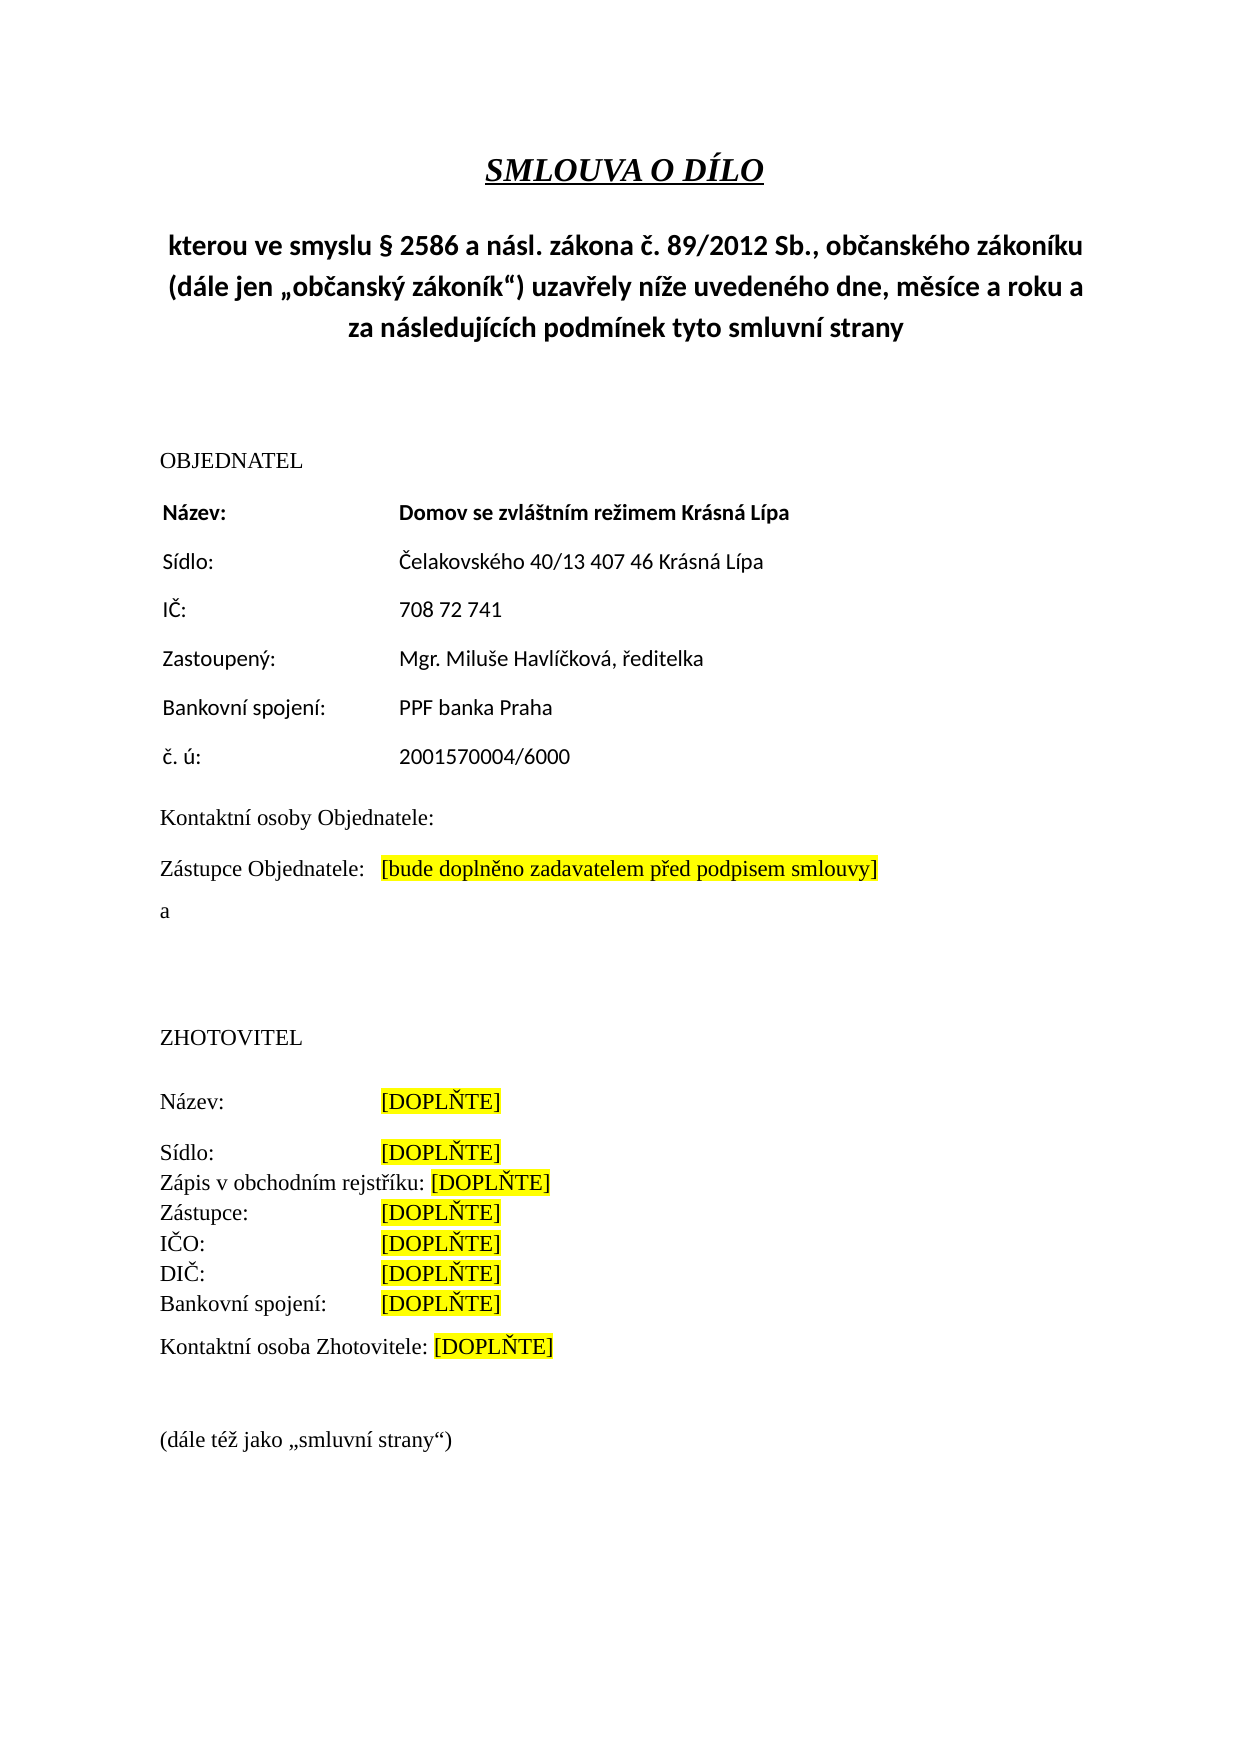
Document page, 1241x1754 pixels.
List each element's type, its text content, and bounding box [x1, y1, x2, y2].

text Bankovní spojení: [DOPLŇTE] [159, 1290, 1093, 1316]
text Sídlo: Čelakovského 40/13 407 46 Krásná Lípa [162, 547, 1093, 575]
text ZHOTOVITEL [159, 1024, 1093, 1051]
text Kontaktní osoba Zhotovitele: [DOPLŇTE] [159, 1333, 1093, 1359]
text (dále též jako „smluvní strany“) [159, 1426, 1093, 1453]
text Zástupce: [DOPLŇTE] [159, 1199, 1093, 1226]
text a [159, 897, 1093, 924]
text IČ: 708 72 741 [162, 596, 1093, 624]
text č. ú: 2001570004/6000 [162, 742, 1093, 770]
text smlouva o dílo [159, 150, 1093, 188]
text IČO: [DOPLŇTE] [159, 1229, 1093, 1256]
text Bankovní spojení: PPF banka Praha [162, 693, 1093, 721]
text Zápis v obchodním rejstříku: [DOPLŇTE] [159, 1169, 1093, 1196]
text Název: [DOPLŇTE] [159, 1088, 1093, 1114]
text DIČ: [DOPLŇTE] [159, 1260, 1093, 1286]
text kterou ve smyslu § 2586 a násl. zákona č. 89/2012 Sb., občanského zákoníku (dále jen „občanský zákoník“) uzavřely níže uvedeného dne, měsíce a roku a za následujících podmínek tyto smluvní strany [159, 227, 1093, 345]
text OBJEDNATEL [159, 447, 1093, 473]
text Zástupce Objednatele: [bude doplněno zadavatelem před podpisem smlouvy] [159, 854, 1093, 881]
text Kontaktní osoby Objednatele: [159, 803, 1093, 830]
text Sídlo: [DOPLŇTE] [159, 1139, 1093, 1165]
text Zastoupený: Mgr. Miluše Havlíčková, ředitelka [162, 644, 1093, 672]
text Název: Domov se zvláštním režimem Krásná Lípa [162, 498, 1093, 526]
